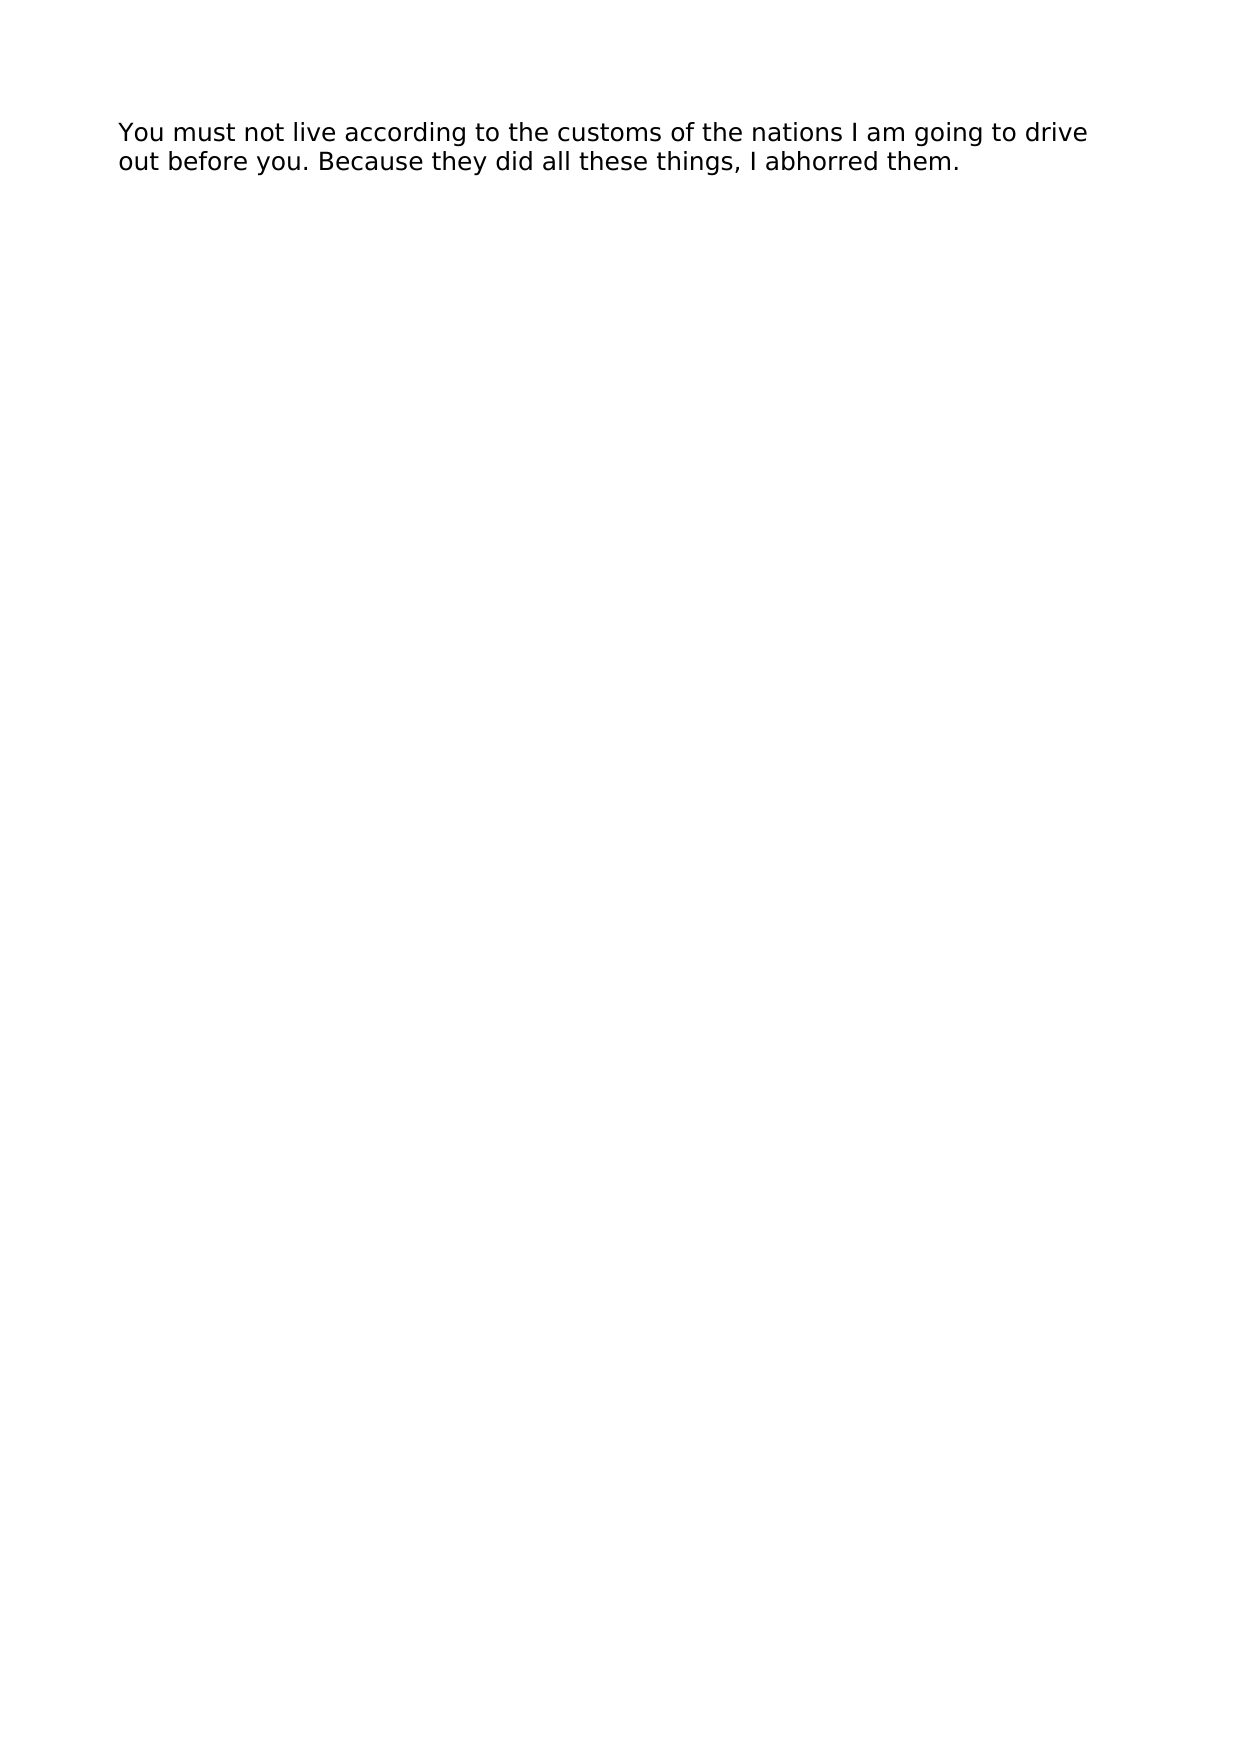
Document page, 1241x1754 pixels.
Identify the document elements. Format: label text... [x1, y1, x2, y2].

text You must not live according to the customs of the nations I am going to drive out before you. Because they did all these things, I abhorred them. [118, 118, 1122, 176]
